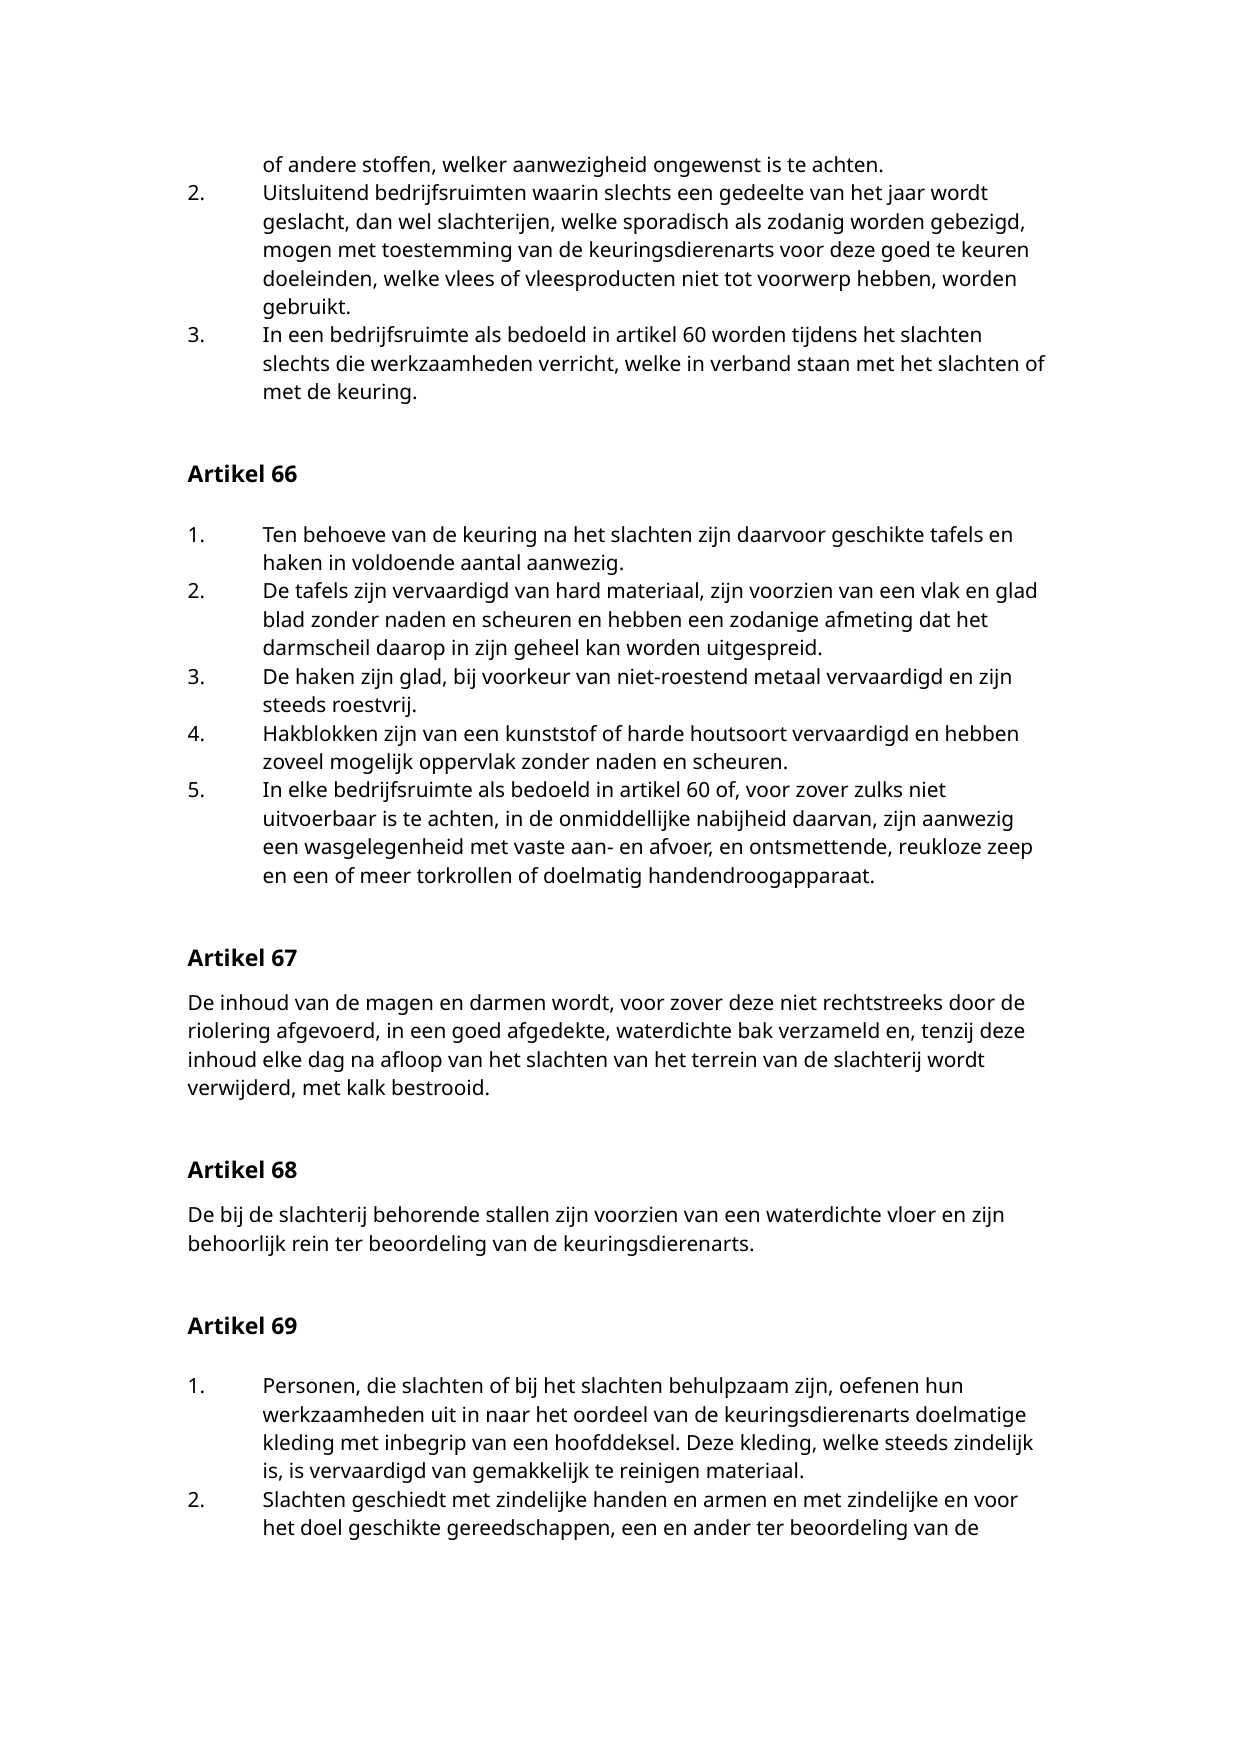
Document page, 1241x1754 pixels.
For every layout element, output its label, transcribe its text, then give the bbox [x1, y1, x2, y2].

text De inhoud van de magen en darmen wordt, voor zover deze niet rechtstreeks door de riolering afgevoerd, in een goed afgedekte, waterdichte bak verzameld en, tenzij deze inhoud elke dag na afloop van het slachten van het terrein van de slachterij wordt verwijderd, met kalk bestrooid. [187, 988, 1053, 1102]
list Hakblokken zijn van een kunststof of harde houtsoort vervaardigd en hebben zoveel mogelijk oppervlak zonder naden en scheuren. [187, 719, 1053, 776]
text De bij de slachterij behorende stallen zijn voorzien van een waterdichte vloer en zijn behoorlijk rein ter beoordeling van de keuringsdierenarts. [187, 1201, 1053, 1257]
list of andere stoffen, welker aanwezigheid ongewenst is te achten. [187, 150, 1053, 178]
list In elke bedrijfsruimte als bedoeld in artikel 60 of, voor zover zulks niet uitvoerbaar is te achten, in de onmiddellijke nabijheid daarvan, zijn aanwezig een wasgelegenheid met vaste aan- en afvoer, en ontsmettende, reukloze zeep en een of meer torkrollen of doelmatig handendroogapparaat. [187, 776, 1053, 889]
subtitle Artikel 69 [187, 1310, 1053, 1341]
list De tafels zijn vervaardigd van hard materiaal, zijn voorzien van een vlak en glad blad zonder naden en scheuren en hebben een zodanige afmeting dat het darmscheil daarop in zijn geheel kan worden uitgespreid. [187, 577, 1053, 662]
list Uitsluitend bedrijfsruimten waarin slechts een gedeelte van het jaar wordt geslacht, dan wel slachterijen, welke sporadisch als zodanig worden gebezigd, mogen met toestemming van de keuringsdierenarts voor deze goed te keuren doeleinden, welke vlees of vleesproducten niet tot voorwerp hebben, worden gebruikt. [187, 178, 1053, 321]
list Ten behoeve van de keuring na het slachten zijn daarvoor geschikte tafels en haken in voldoende aantal aanwezig. [187, 520, 1053, 577]
subtitle Artikel 66 [187, 458, 1053, 490]
list Slachten geschiedt met zindelijke handen en armen en met zindelijke en voor het doel geschikte gereedschappen, een en ander ter beoordeling van de [187, 1485, 1053, 1542]
subtitle Artikel 67 [187, 942, 1053, 973]
list In een bedrijfsruimte als bedoeld in artikel 60 worden tijdens het slachten slechts die werkzaamheden verricht, welke in verband staan met het slachten of met de keuring. [187, 321, 1053, 406]
subtitle Artikel 68 [187, 1154, 1053, 1186]
list De haken zijn glad, bij voorkeur van niet-roestend metaal vervaardigd en zijn steeds roestvrij. [187, 662, 1053, 719]
list Personen, die slachten of bij het slachten behulpzaam zijn, oefenen hun werkzaamheden uit in naar het oordeel van de keuringsdierenarts doelmatige kleding met inbegrip van een hoofddeksel. Deze kleding, welke steeds zindelijk is, is vervaardigd van gemakkelijk te reinigen materiaal. [187, 1371, 1053, 1485]
